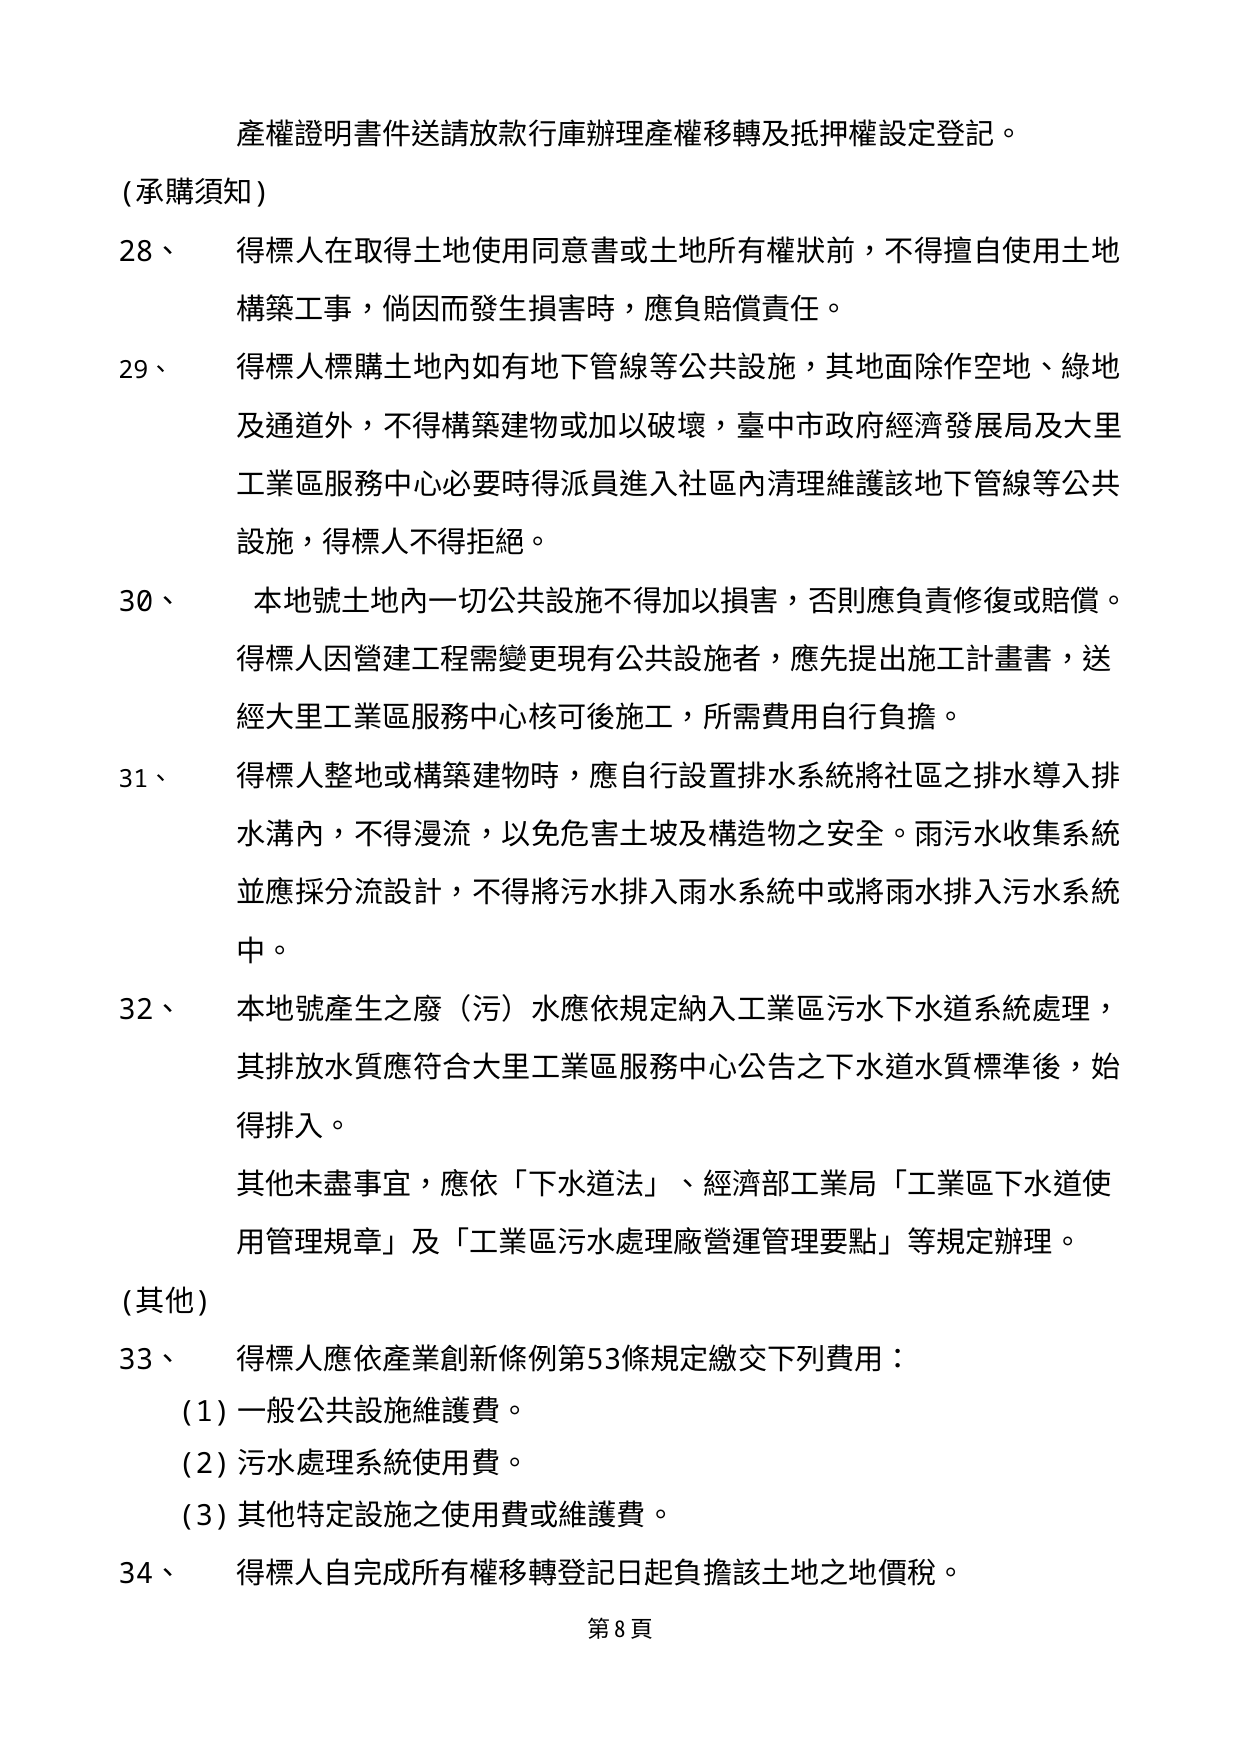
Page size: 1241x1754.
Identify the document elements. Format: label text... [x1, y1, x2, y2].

text (承購須知) [118, 153, 1122, 211]
list 本地號產生之廢（污）水應依規定納入工業區污水下水道系統處理，其排放水質應符合大里工業區服務中心公告之下水道水質標準後，始得排入。 [118, 969, 1122, 1144]
text 其他未盡事宜，應依「下水道法」、經濟部工業局「工業區下水道使用管理規章」及「工業區污水處理廠營運管理要點」等規定辦理。 [236, 1144, 1122, 1261]
list 其他特定設施之使用費或維護費。 [178, 1482, 1122, 1534]
list 一般公共設施維護費。 [178, 1378, 1122, 1430]
list 得標人標購土地內如有地下管線等公共設施，其地面除作空地、綠地及通道外，不得構築建物或加以破壞，臺中市政府經濟發展局及大里工業區服務中心必要時得派員進入社區內清理維護該地下管線等公共設施，得標人不得拒絕。 [118, 328, 1122, 561]
text 得標人因營建工程需變更現有公共設施者，應先提出施工計畫書，送經大里工業區服務中心核可後施工，所需費用自行負擔。 [236, 619, 1122, 736]
text (其他) [118, 1261, 1122, 1319]
list 得標人在取得土地使用同意書或土地所有權狀前，不得擅自使用土地構築工事，倘因而發生損害時，應負賠償責任。 [118, 211, 1122, 328]
list 得標人自完成所有權移轉登記日起負擔該土地之地價稅。 [118, 1534, 1122, 1592]
list 污水處理系統使用費。 [178, 1430, 1122, 1482]
list 得標人整地或構築建物時，應自行設置排水系統將社區之排水導入排水溝內，不得漫流，以免危害土坡及構造物之安全。雨污水收集系統並應採分流設計，不得將污水排入雨水系統中或將雨水排入污水系統中。 [118, 736, 1122, 969]
list 本地號土地內一切公共設施不得加以損害，否則應負責修復或賠償。 [118, 561, 1122, 619]
list 得標人應依產業創新條例第53條規定繳交下列費用： [118, 1319, 1122, 1378]
text 產權證明書件送請放款行庫辦理產權移轉及抵押權設定登記。 [236, 94, 1122, 153]
